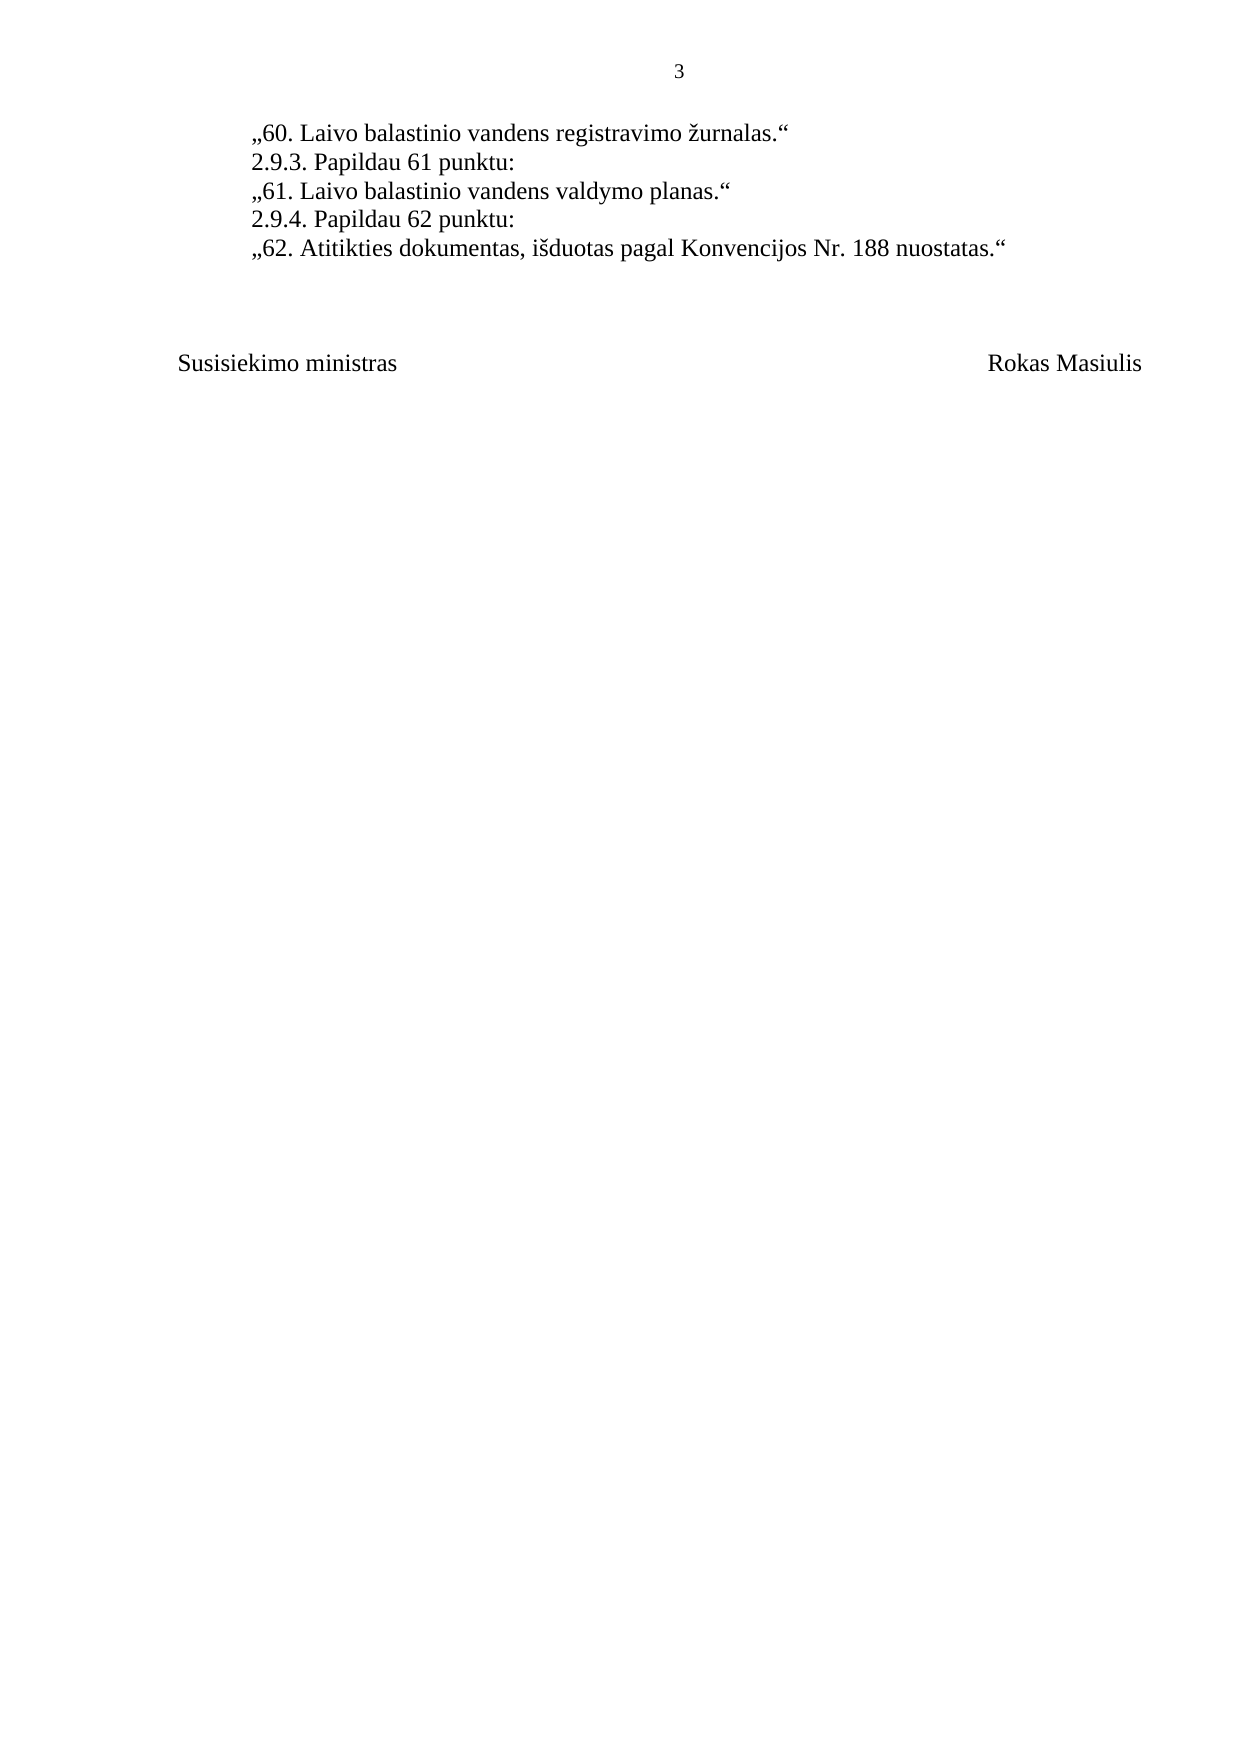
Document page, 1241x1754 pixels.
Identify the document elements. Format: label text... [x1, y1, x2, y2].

text „61. Laivo balastinio vandens valdymo planas.“ [177, 176, 1181, 204]
text 2.9.3. Papildau 61 punktu: [177, 147, 1181, 176]
text „62. Atitikties dokumentas, išduotas pagal Konvencijos Nr. 188 nuostatas.“ [177, 233, 1181, 262]
text Susisiekimo ministras Rokas Masiulis [177, 348, 1181, 377]
text „60. Laivo balastinio vandens registravimo žurnalas.“ [177, 118, 1181, 147]
text 2.9.4. Papildau 62 punktu: [177, 204, 1181, 233]
